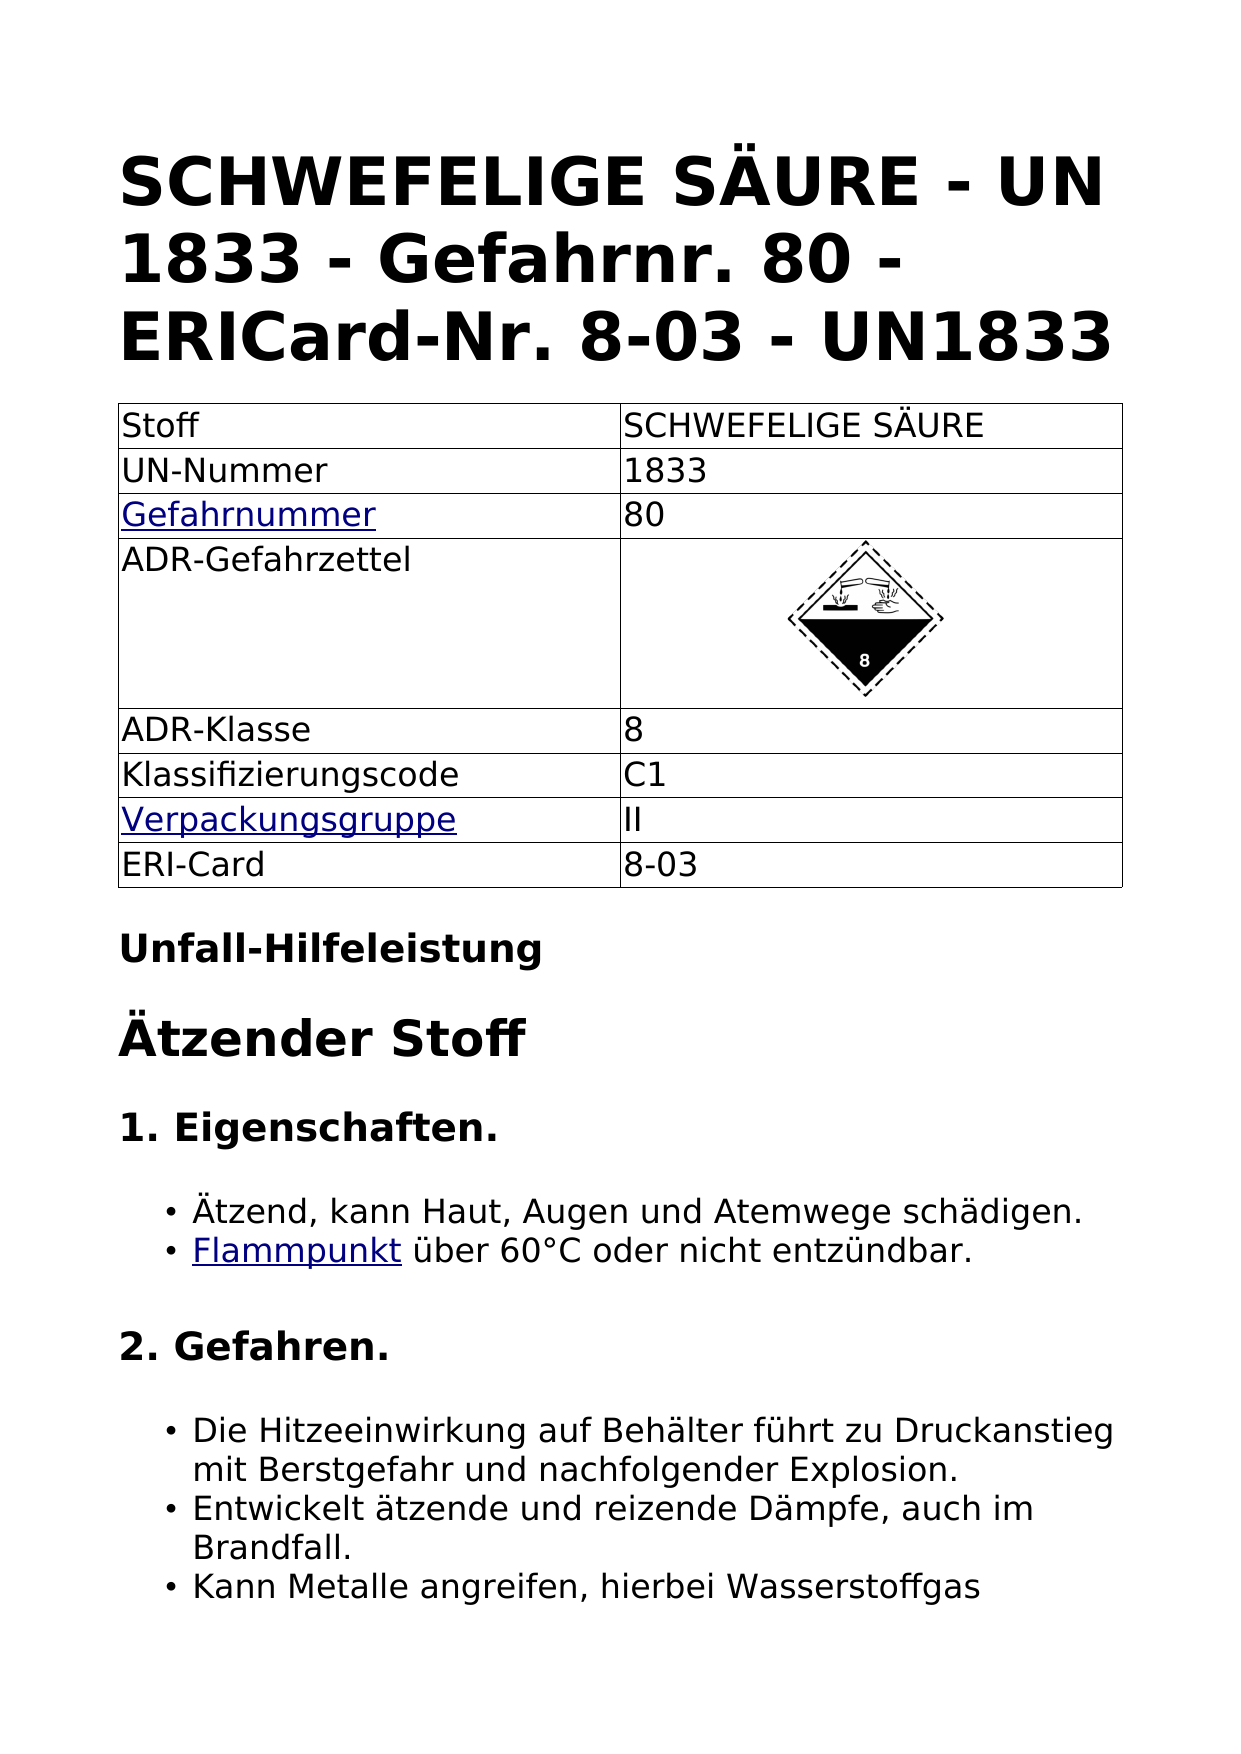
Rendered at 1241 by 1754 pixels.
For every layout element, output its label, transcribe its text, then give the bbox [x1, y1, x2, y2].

list Entwickelt ätzende und reizende Dämpfe, auch im Brandfall. [177, 1489, 1122, 1567]
table_cell Klassifizierungscode [119, 754, 620, 797]
subtitle Unfall-Hilfeleistung [118, 927, 1122, 972]
table_cell Gefahrnummer [119, 494, 620, 538]
picture [787, 540, 944, 697]
table_cell C1 [621, 754, 1122, 797]
table_cell ADR-Gefahrzettel [119, 539, 620, 708]
list Flammpunkt über 60°C oder nicht entzündbar. [177, 1231, 1122, 1270]
subtitle SCHWEFELIGE SÄURE - UN 1833 - Gefahrnr. 80 - ERICard-Nr. 8-03 - UN1833 [118, 143, 1122, 376]
table_cell [621, 539, 1122, 708]
table_cell ERI-Card [119, 843, 620, 887]
table_cell UN-Nummer [119, 449, 620, 493]
table_cell ADR-Klasse [119, 709, 620, 752]
list Ätzend, kann Haut, Augen und Atemwege schädigen. [177, 1192, 1122, 1231]
table_header Stoff [119, 404, 620, 448]
subtitle Ätzender Stoff [118, 1009, 1122, 1068]
subtitle 1. Eigenschaften. [118, 1105, 1122, 1150]
list Kann Metalle angreifen, hierbei Wasserstoffgas [177, 1567, 1122, 1606]
table_cell 1833 [621, 449, 1122, 493]
table_cell Verpackungsgruppe [119, 798, 620, 842]
list Die Hitzeeinwirkung auf Behälter führt zu Druckanstieg mit Berstgefahr und nachfolgender Explosion. [177, 1412, 1122, 1489]
table_cell 8 [621, 709, 1122, 752]
table_cell 80 [621, 494, 1122, 538]
table_header SCHWEFELIGE SÄURE [621, 404, 1122, 448]
table_cell II [621, 798, 1122, 842]
table_cell 8-03 [621, 843, 1122, 887]
subtitle 2. Gefahren. [118, 1324, 1122, 1370]
